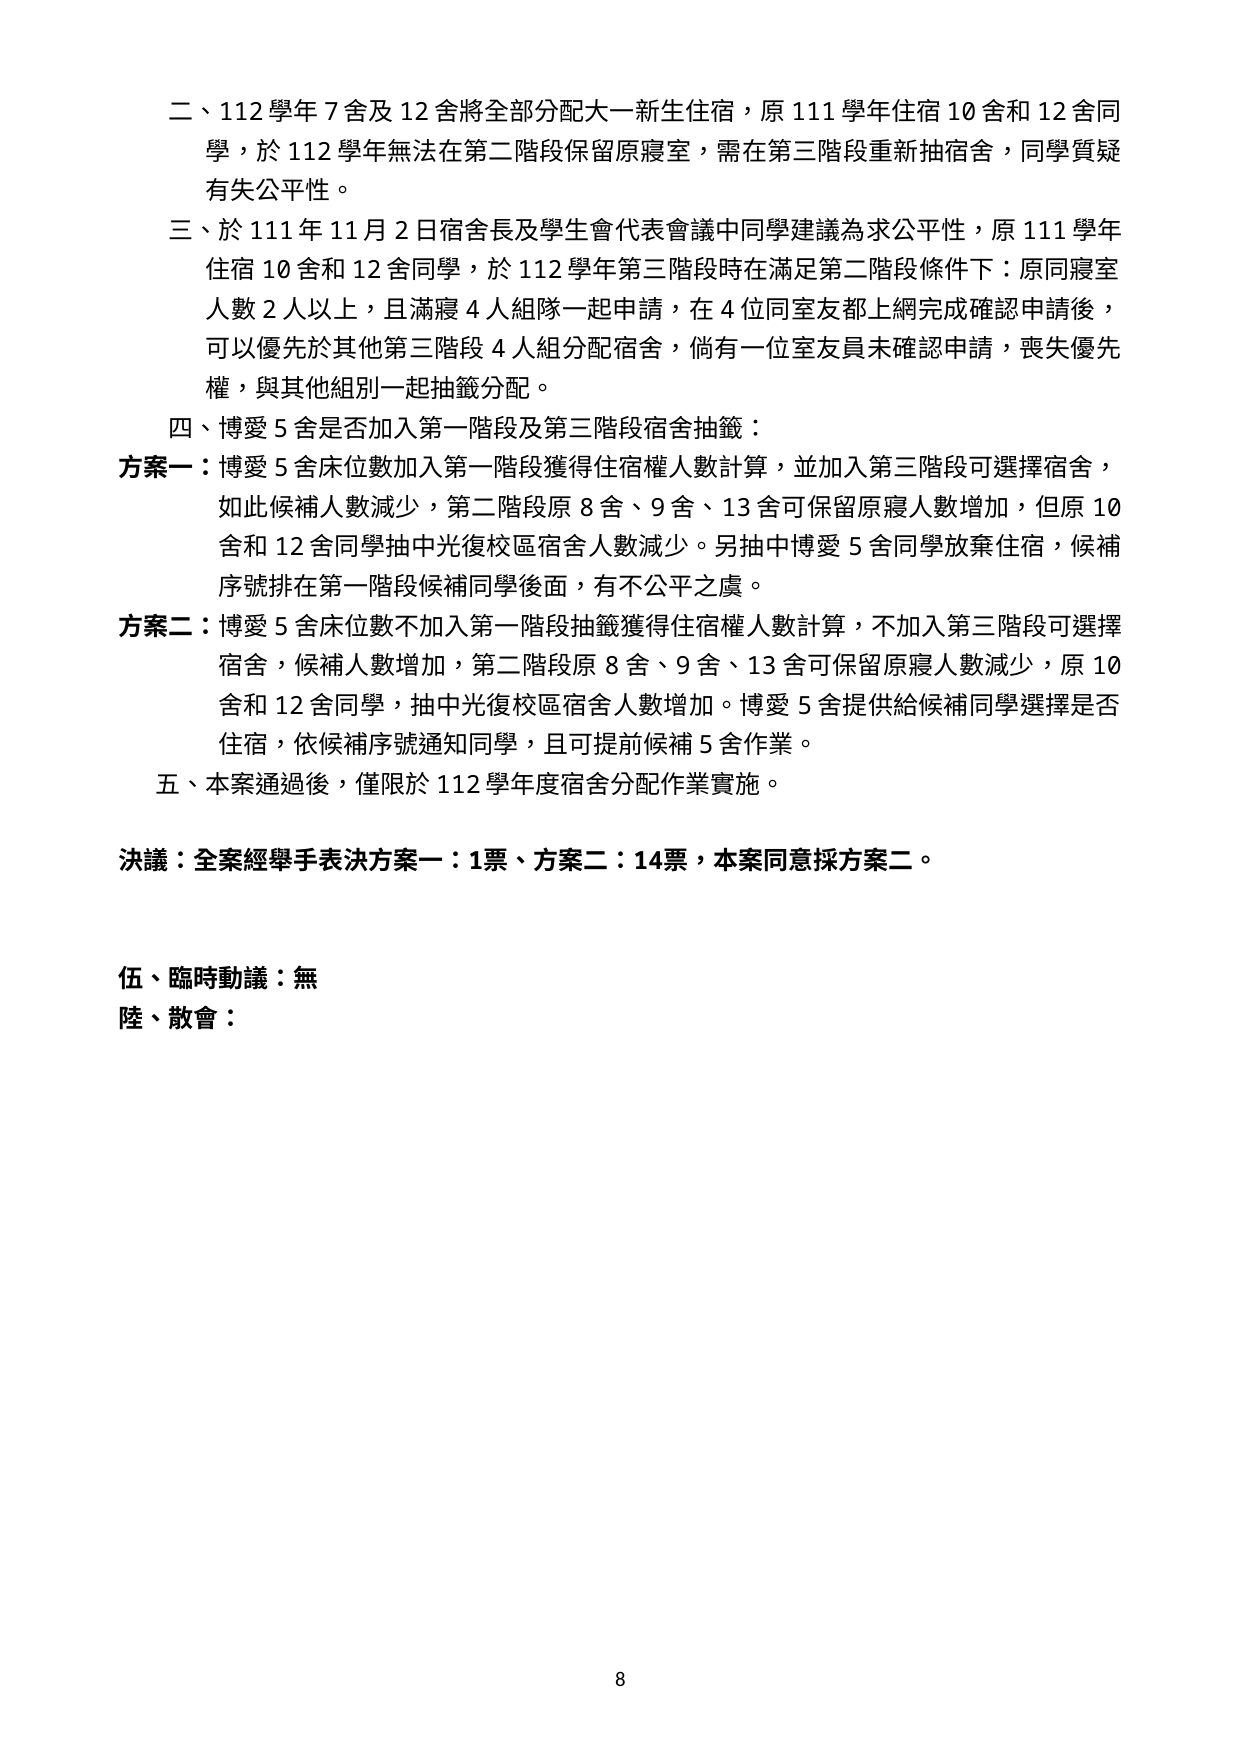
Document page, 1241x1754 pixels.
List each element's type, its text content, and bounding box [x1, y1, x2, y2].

text 方案一：博愛5舍床位數加入第一階段獲得住宿權人數計算，並加入第三階段可選擇宿舍，如此候補人數減少，第二階段原8舍、9舍、13舍可保留原寢人數增加，但原10舍和12舍同學抽中光復校區宿舍人數減少。另抽中博愛5舍同學放棄住宿，候補序號排在第一階段候補同學後面，有不公平之虞。 [118, 445, 1122, 603]
text 四、博愛5舍是否加入第一階段及第三階段宿舍抽籤： [118, 405, 1122, 445]
text 決議：全案經舉手表決方案一：1票、方案二：14票，本案同意採方案二。 [118, 841, 1122, 877]
text 二、112學年7舍及12舍將全部分配大一新生住宿，原111學年住宿10舍和12舍同學，於112學年無法在第二階段保留原寢室，需在第三階段重新抽宿舍，同學質疑有失公平性。 [168, 89, 1122, 207]
text 方案二：博愛5舍床位數不加入第一階段抽籤獲得住宿權人數計算，不加入第三階段可選擇宿舍，候補人數增加，第二階段原8舍、9舍、13舍可保留原寢人數減少，原10舍和12舍同學，抽中光復校區宿舍人數增加。博愛5舍提供給候補同學選擇是否住宿，依候補序號通知同學，且可提前候補5舍作業。 [118, 603, 1122, 762]
text 陸、散會： [118, 996, 1122, 1035]
text 三、於111年11月2日宿舍長及學生會代表會議中同學建議為求公平性，原111學年住宿10舍和12舍同學，於112學年第三階段時在滿足第二階段條件下：原同寢室人數2人以上，且滿寢4人組隊一起申請，在4位同室友都上網完成確認申請後，可以優先於其他第三階段4人組分配宿舍，倘有一位室友員未確認申請，喪失優先權，與其他組別一起抽籤分配。 [168, 207, 1122, 405]
text 五、本案通過後，僅限於112學年度宿舍分配作業實施。 [118, 762, 1122, 801]
text 伍、臨時動議：無 [118, 956, 1122, 996]
